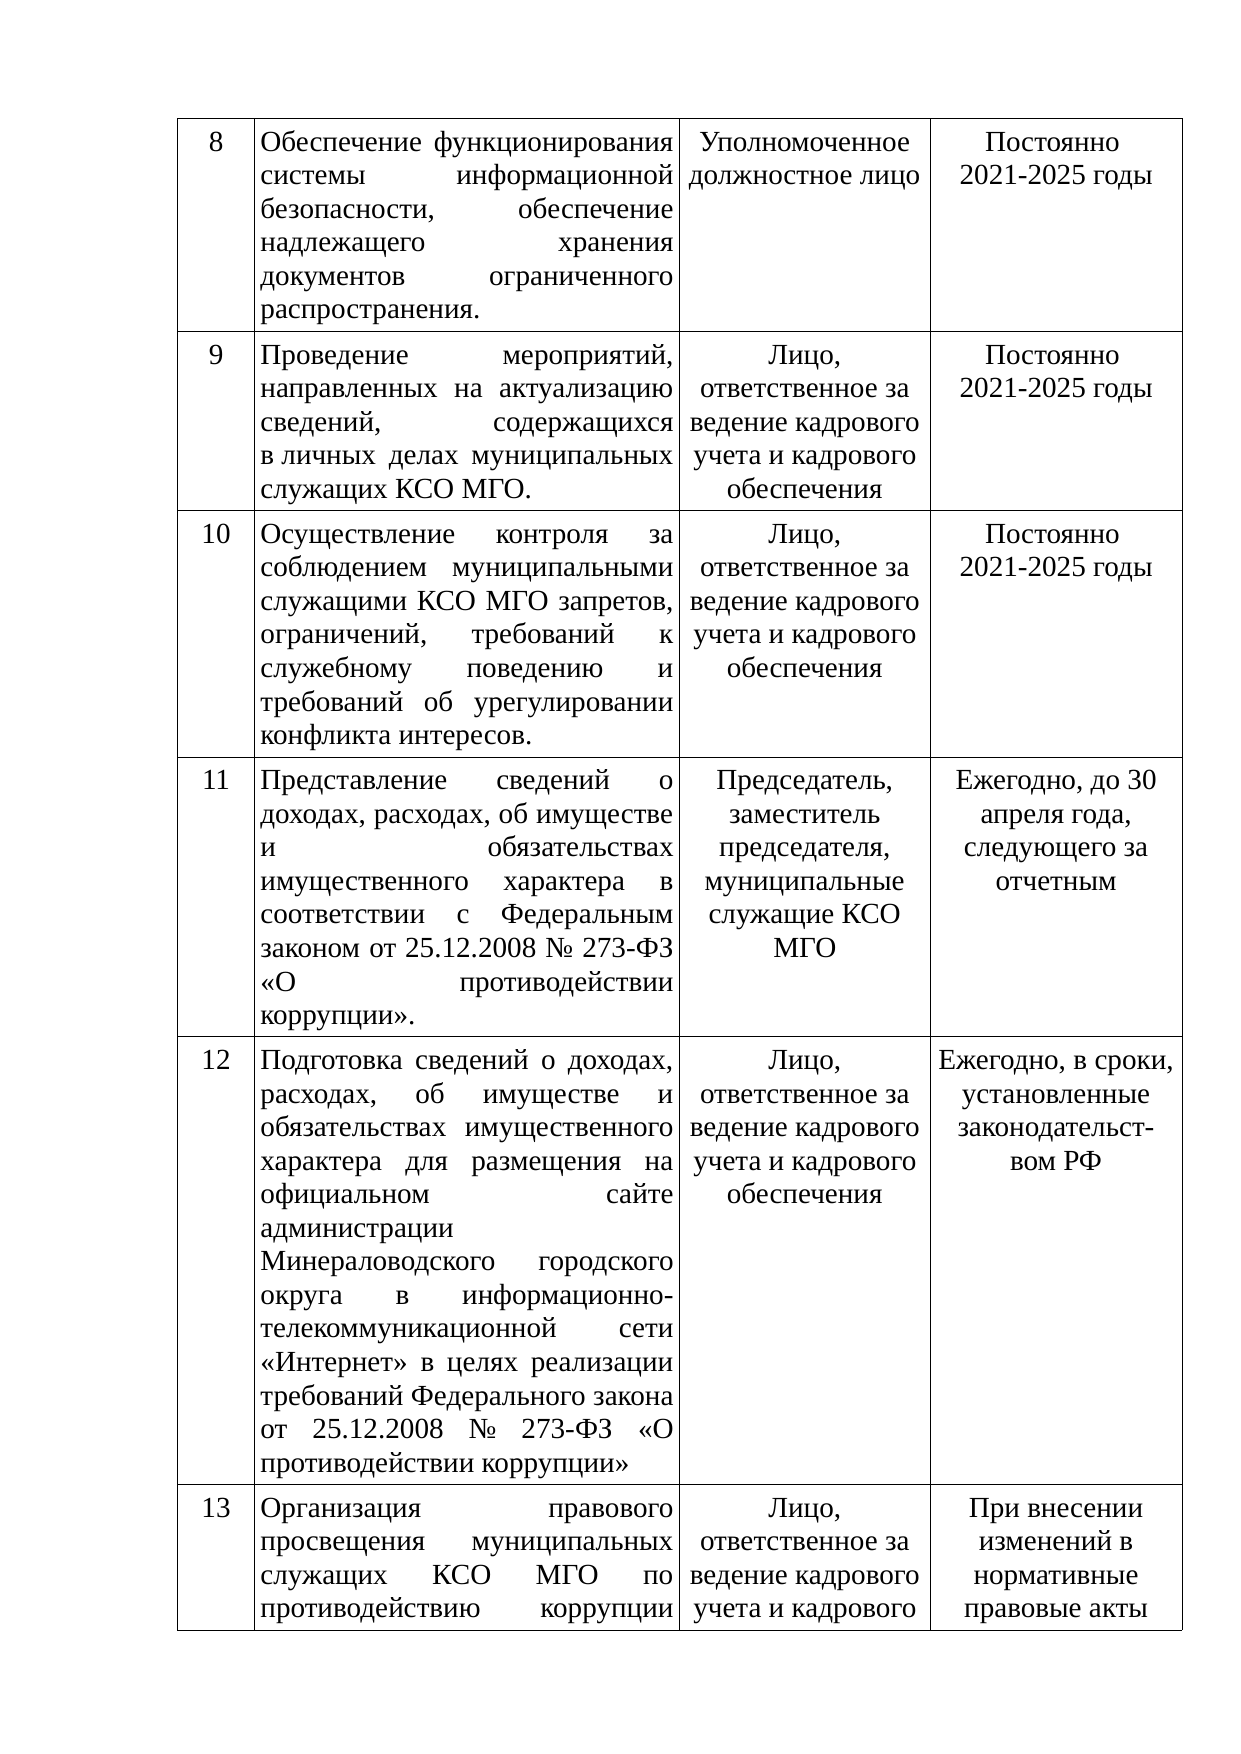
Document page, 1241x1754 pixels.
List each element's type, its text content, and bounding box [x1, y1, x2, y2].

table_cell 13 [178, 1485, 254, 1630]
table_cell 10 [178, 511, 254, 757]
table_cell Лицо, ответственное за ведение кадрового учета и кадрового [680, 1485, 930, 1630]
table_cell Постоянно 2021-2025 годы [931, 511, 1182, 757]
table_cell Лицо, ответственное за ведение кадрового учета и кадрового обеспечения [680, 1037, 930, 1484]
table_cell Проведение мероприятий, направленных на актуализацию сведений, содержащихся в личных делах муниципальных служащих КСО МГО. [255, 332, 679, 510]
table_cell Лицо, ответственное за ведение кадрового учета и кадрового обеспечения [680, 332, 930, 510]
table_cell Подготовка сведений о доходах, расходах, об имуществе и обязательствах имущественного характера для размещения на официальном сайте администрации Минераловодского городского округа в информационно-телекоммуникационной сети «Интернет» в целях реализации требований Федерального закона от 25.12.2008 № 273-ФЗ «О противодействии коррупции» [255, 1037, 679, 1484]
table_cell Постоянно 2021-2025 годы [931, 119, 1182, 331]
table_cell Постоянно 2021-2025 годы [931, 332, 1182, 510]
table_cell Осуществление контроля за соблюдением муниципальными служащими КСО МГО запретов, ограничений, требований к служебному поведению и требований об урегулировании конфликта интересов. [255, 511, 679, 757]
table_cell 11 [178, 758, 254, 1036]
table_cell Обеспечение функционирования системы информационной безопасности, обеспечение надлежащего хранения документов ограниченного распространения. [255, 119, 679, 331]
table_cell Представление сведений о доходах, расходах, об имуществе и обязательствах имущественного характера в соответствии с Федеральным законом от 25.12.2008 № 273-ФЗ «О противодействии коррупции». [255, 758, 679, 1036]
table_cell Организация правового просвещения муниципальных служащих КСО МГО по противодействию коррупции [255, 1485, 679, 1630]
table_cell Ежегодно, в сроки, установленные законодательст-вом РФ [931, 1037, 1182, 1484]
table_cell При внесении изменений в нормативные правовые акты [931, 1485, 1182, 1630]
table_cell 8 [178, 119, 254, 331]
table_cell 12 [178, 1037, 254, 1484]
table_cell Лицо, ответственное за ведение кадрового учета и кадрового обеспечения [680, 511, 930, 757]
table_cell Ежегодно, до 30 апреля года, следующего за отчетным [931, 758, 1182, 1036]
table_cell Уполномоченное должностное лицо [680, 119, 930, 331]
table_cell 9 [178, 332, 254, 510]
table_cell Председатель, заместитель председателя, муниципальные служащие КСО МГО [680, 758, 930, 1036]
